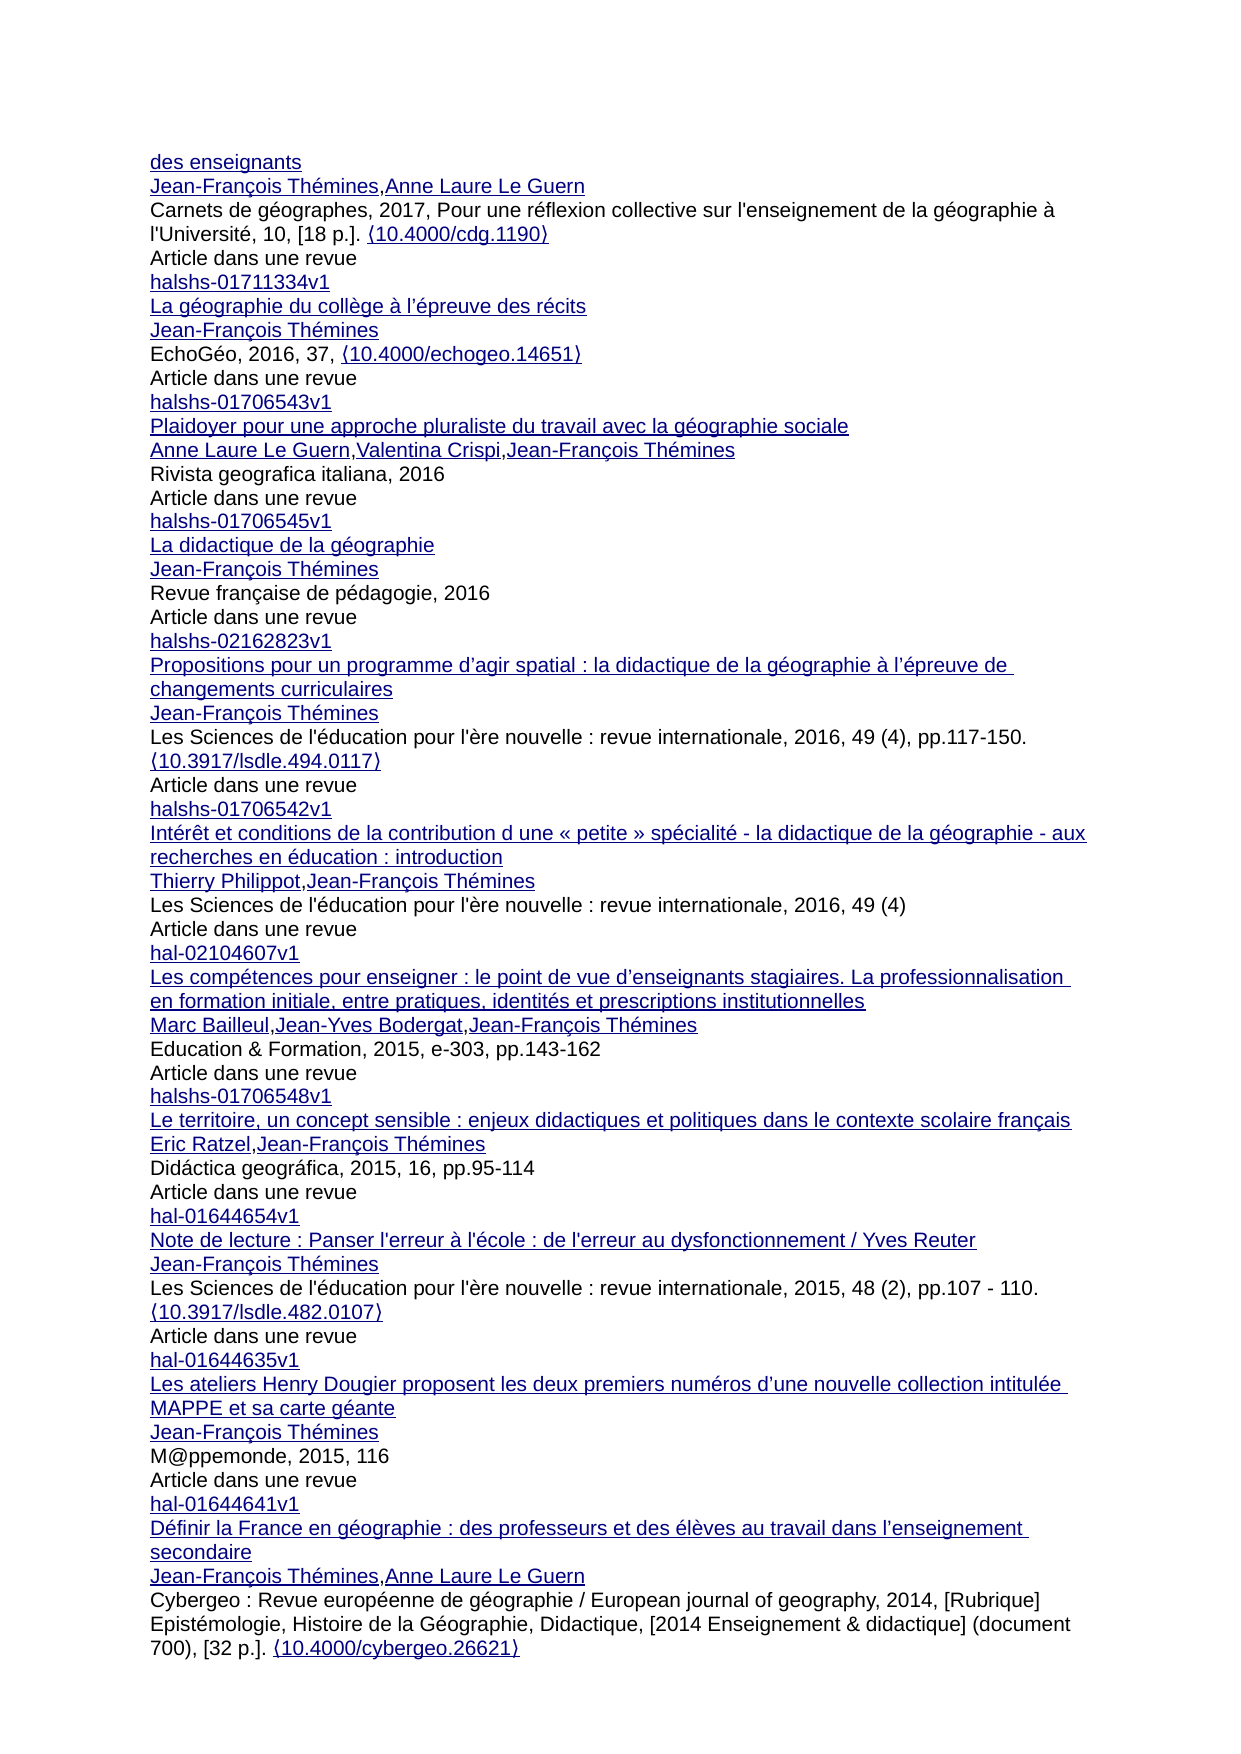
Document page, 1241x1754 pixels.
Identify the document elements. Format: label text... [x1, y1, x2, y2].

table_cell Le territoire, un concept sensible : enjeux didactiques et politiques dans le contexte scolaire français Eric Ratzel,Jean-François Thémines Didáctica geográfica, 2015, 16, pp.95-114 Article dans une revue hal-01644654v1 [150, 1108, 1090, 1228]
table_cell La géographie du collège à l’épreuve des récits Jean-François Thémines EchoGéo, 2016, 37, ⟨10.4000/echogeo.14651⟩ Article dans une revue halshs-01706543v1 [150, 294, 1090, 413]
table_cell Les compétences pour enseigner : le point de vue d’enseignants stagiaires. La professionnalisation en formation initiale, entre pratiques, identités et prescriptions institutionnelles Marc Bailleul,Jean-Yves Bodergat,Jean-François Thémines Education & Formation, 2015, e-303, pp.143-162 Article dans une revue halshs-01706548v1 [150, 965, 1090, 1108]
table_cell Propositions pour un programme d’agir spatial : la didactique de la géographie à l’épreuve de changements curriculaires Jean-François Thémines Les Sciences de l'éducation pour l'ère nouvelle : revue internationale, 2016, 49 (4), pp.117-150. ⟨10.3917/lsdle.494.0117⟩ Article dans une revue halshs-01706542v1 [150, 653, 1090, 821]
table_cell Plaidoyer pour une approche pluraliste du travail avec la géographie sociale Anne Laure Le Guern,Valentina Crispi,Jean-François Thémines Rivista geografica italiana, 2016 Article dans une revue halshs-01706545v1 [150, 414, 1090, 533]
table_cell Note de lecture : Panser l'erreur à l'école : de l'erreur au dysfonctionnement / Yves Reuter Jean-François Thémines Les Sciences de l'éducation pour l'ère nouvelle : revue internationale, 2015, 48 (2), pp.107 - 110. ⟨10.3917/lsdle.482.0107⟩ Article dans une revue hal-01644635v1 [150, 1228, 1090, 1372]
table_cell Les ateliers Henry Dougier proposent les deux premiers numéros d’une nouvelle collection intitulée MAPPE et sa carte géante Jean-François Thémines M@ppemonde, 2015, 116 Article dans une revue hal-01644641v1 [150, 1372, 1090, 1516]
table_cell des enseignants Jean-François Thémines,Anne Laure Le Guern Carnets de géographes, 2017, Pour une réflexion collective sur l'enseignement de la géographie à l'Université, 10, [18 p.]. ⟨10.4000/cdg.1190⟩ Article dans une revue halshs-01711334v1 [150, 150, 1090, 294]
table_cell Intérêt et conditions de la contribution d une « petite » spécialité - la didactique de la géographie - aux recherches en éducation : introduction Thierry Philippot,Jean-François Thémines Les Sciences de l'éducation pour l'ère nouvelle : revue internationale, 2016, 49 (4) Article dans une revue hal-02104607v1 [150, 821, 1090, 964]
table_cell La didactique de la géographie Jean-François Thémines Revue française de pédagogie, 2016 Article dans une revue halshs-02162823v1 [150, 533, 1090, 653]
table_cell Définir la France en géographie : des professeurs et des élèves au travail dans l’enseignement secondaire Jean-François Thémines,Anne Laure Le Guern Cybergeo : Revue européenne de géographie / European journal of geography, 2014, [Rubrique] Epistémologie, Histoire de la Géographie, Didactique, [2014 Enseignement & didactique] (document 700), [32 p.]. ⟨10.4000/cybergeo.26621⟩ [150, 1516, 1090, 1659]
